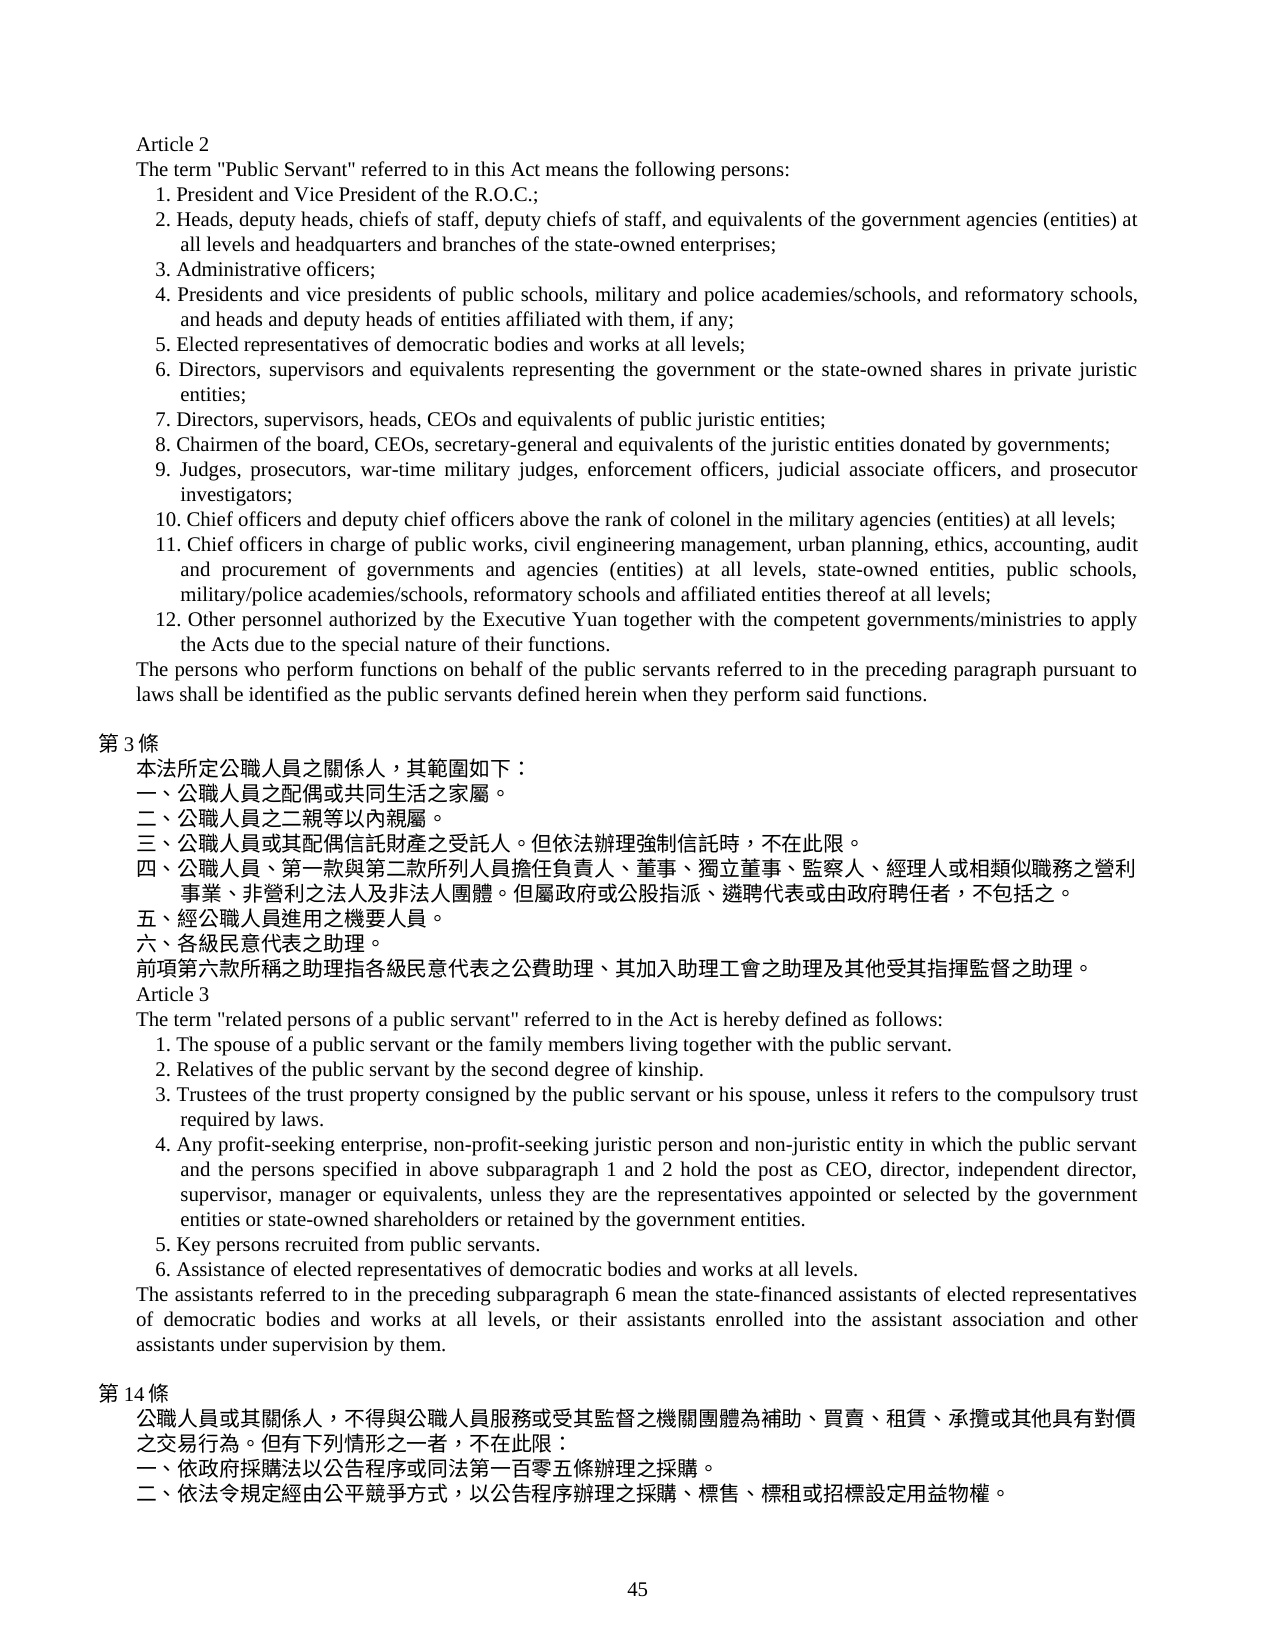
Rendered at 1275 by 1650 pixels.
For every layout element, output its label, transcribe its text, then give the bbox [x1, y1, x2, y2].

text 第3條 [62, 731, 1233, 756]
text 2. Heads, deputy heads, chiefs of staff, deputy chiefs of staff, and equivalents of the government agencies (entities) at all levels and headquarters and branches of the state-owned enterprises; [155, 206, 1139, 256]
text 2. Relatives of the public servant by the second degree of kinship. [155, 1056, 1139, 1081]
text 4. Any profit-seeking enterprise, non-profit-seeking juristic person and non-juristic entity in which the public servant and the persons specified in above subparagraph 1 and 2 hold the post as CEO, director, independent director, supervisor, manager or equivalents, unless they are the representatives appointed or selected by the government entities or state-owned shareholders or retained by the government entities. [155, 1131, 1139, 1231]
text 三、公職人員或其配偶信託財產之受託人。但依法辦理強制信託時，不在此限。 [136, 831, 1139, 856]
text 7. Directors, supervisors, heads, CEOs and equivalents of public juristic entities; [155, 406, 1139, 431]
text 一、公職人員之配偶或共同生活之家屬。 [136, 781, 1139, 806]
text 本法所定公職人員之關係人，其範圍如下： [136, 756, 1139, 781]
text 3. Trustees of the trust property consigned by the public servant or his spouse, unless it refers to the compulsory trust required by laws. [155, 1081, 1139, 1131]
text 第14條 [62, 1381, 1233, 1406]
text 公職人員或其關係人，不得與公職人員服務或受其監督之機關團體為補助、買賣、租賃、承攬或其他具有對價之交易行為。但有下列情形之一者，不在此限： [136, 1406, 1139, 1456]
text 5. Elected representatives of democratic bodies and works at all levels; [155, 331, 1139, 356]
text 11. Chief officers in charge of public works, civil engineering management, urban planning, ethics, accounting, audit and procurement of governments and agencies (entities) at all levels, state-owned entities, public schools, military/police academies/schools, reformatory schools and affiliated entities thereof at all levels; [155, 531, 1139, 606]
text 4. Presidents and vice presidents of public schools, military and police academies/schools, and reformatory schools, and heads and deputy heads of entities affiliated with them, if any; [155, 281, 1139, 331]
text The assistants referred to in the preceding subparagraph 6 mean the state-financed assistants of elected representatives of democratic bodies and works at all levels, or their assistants enrolled into the assistant association and other assistants under supervision by them. [136, 1281, 1139, 1356]
text 6. Assistance of elected representatives of democratic bodies and works at all levels. [155, 1256, 1139, 1281]
text 5. Key persons recruited from public servants. [155, 1231, 1139, 1256]
text 五、經公職人員進用之機要人員。 [136, 906, 1139, 931]
text 一、依政府採購法以公告程序或同法第一百零五條辦理之採購。 [136, 1456, 1139, 1481]
text 8. Chairmen of the board, CEOs, secretary-general and equivalents of the juristic entities donated by governments; [155, 431, 1139, 456]
text The term "related persons of a public servant" referred to in the Act is hereby defined as follows: [136, 1006, 1139, 1031]
text 前項第六款所稱之助理指各級民意代表之公費助理、其加入助理工會之助理及其他受其指揮監督之助理。 [136, 956, 1139, 981]
text 四、公職人員、第一款與第二款所列人員擔任負責人、董事、獨立董事、監察人、經理人或相類似職務之營利事業、非營利之法人及非法人團體。但屬政府或公股指派、遴聘代表或由政府聘任者，不包括之。 [136, 856, 1139, 906]
text 1. The spouse of a public servant or the family members living together with the public servant. [155, 1031, 1139, 1056]
text 六、各級民意代表之助理。 [136, 931, 1139, 956]
text The term "Public Servant" referred to in this Act means the following persons: [136, 156, 1139, 181]
text Article 2 [136, 131, 1139, 156]
text 1. President and Vice President of the R.O.C.; [155, 181, 1139, 206]
text 10. Chief officers and deputy chief officers above the rank of colonel in the military agencies (entities) at all levels; [155, 506, 1139, 531]
text The persons who perform functions on behalf of the public servants referred to in the preceding paragraph pursuant to laws shall be identified as the public servants defined herein when they perform said functions. [136, 656, 1139, 706]
text Article 3 [136, 981, 1139, 1006]
text 二、依法令規定經由公平競爭方式，以公告程序辦理之採購、標售、標租或招標設定用益物權。 [136, 1481, 1139, 1506]
text 9. Judges, prosecutors, war-time military judges, enforcement officers, judicial associate officers, and prosecutor investigators; [155, 456, 1139, 506]
text 12. Other personnel authorized by the Executive Yuan together with the competent governments/ministries to apply the Acts due to the special nature of their functions. [155, 606, 1139, 656]
text 3. Administrative officers; [155, 256, 1139, 281]
text 二、公職人員之二親等以內親屬。 [136, 806, 1139, 831]
text 6. Directors, supervisors and equivalents representing the government or the state-owned shares in private juristic entities; [155, 356, 1139, 406]
